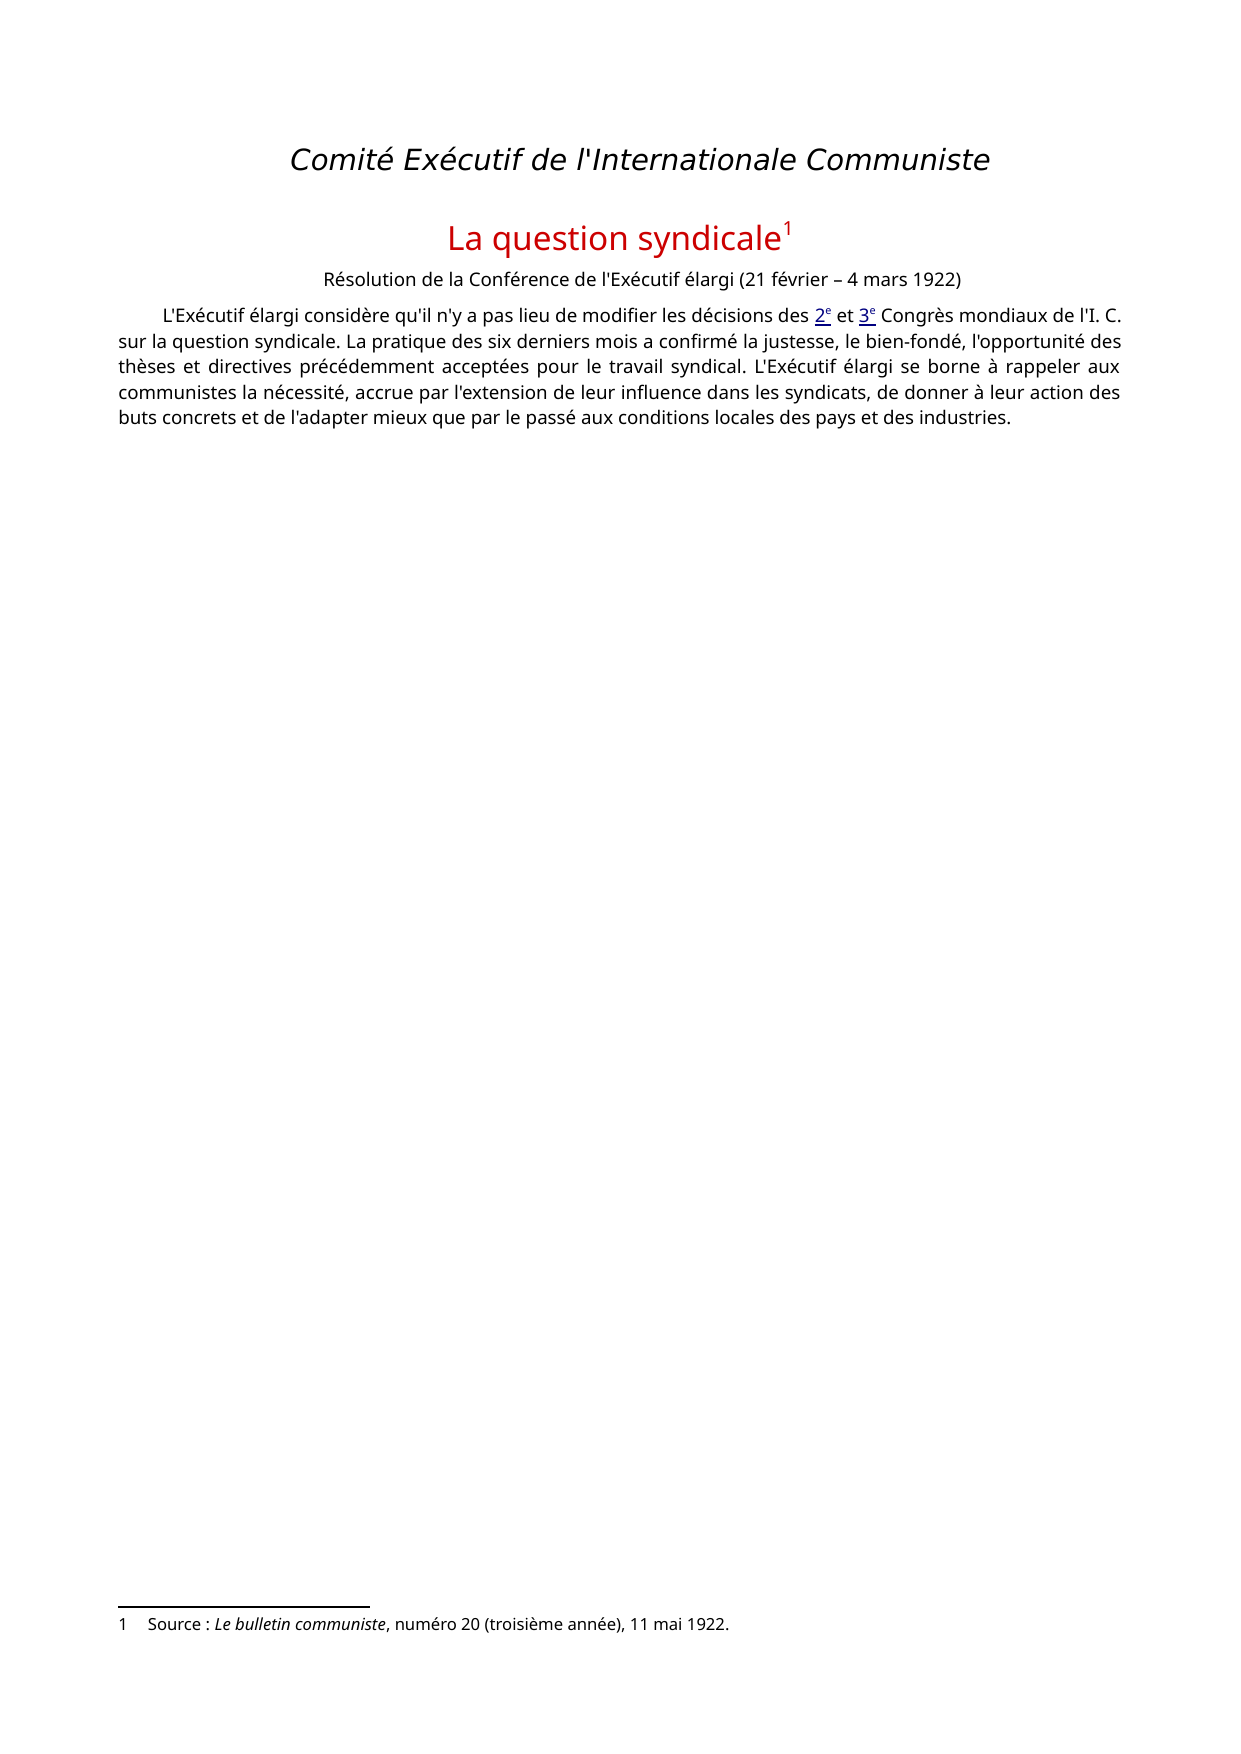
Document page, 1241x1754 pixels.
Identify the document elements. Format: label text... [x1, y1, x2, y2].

subtitle Comité Exécutif de l'Internationale Communiste [118, 143, 1122, 177]
subtitle La question syndicale [118, 214, 1122, 260]
text Résolution de la Conférence de l'Exécutif élargi (21 février – 4 mars 1922) [118, 266, 1122, 292]
text Source : Le bulletin communiste, numéro 20 (troisième année), 11 mai 1922. [118, 1613, 1122, 1636]
text L'Exécutif élargi considère qu'il n'y a pas lieu de modifier les décisions des 2e et 3e Congrès mondiaux de l'I. C. sur la question syndicale. La pratique des six derniers mois a confirmé la justesse, le bien-fondé, l'opportunité des thèses et directives précédemment acceptées pour le travail syndical. L'Exécutif élargi se borne à rappeler aux communistes la nécessité, accrue par l'extension de leur influence dans les syndicats, de donner à leur action des buts concrets et de l'adapter mieux que par le passé aux conditions locales des pays et des industries. [118, 302, 1122, 430]
